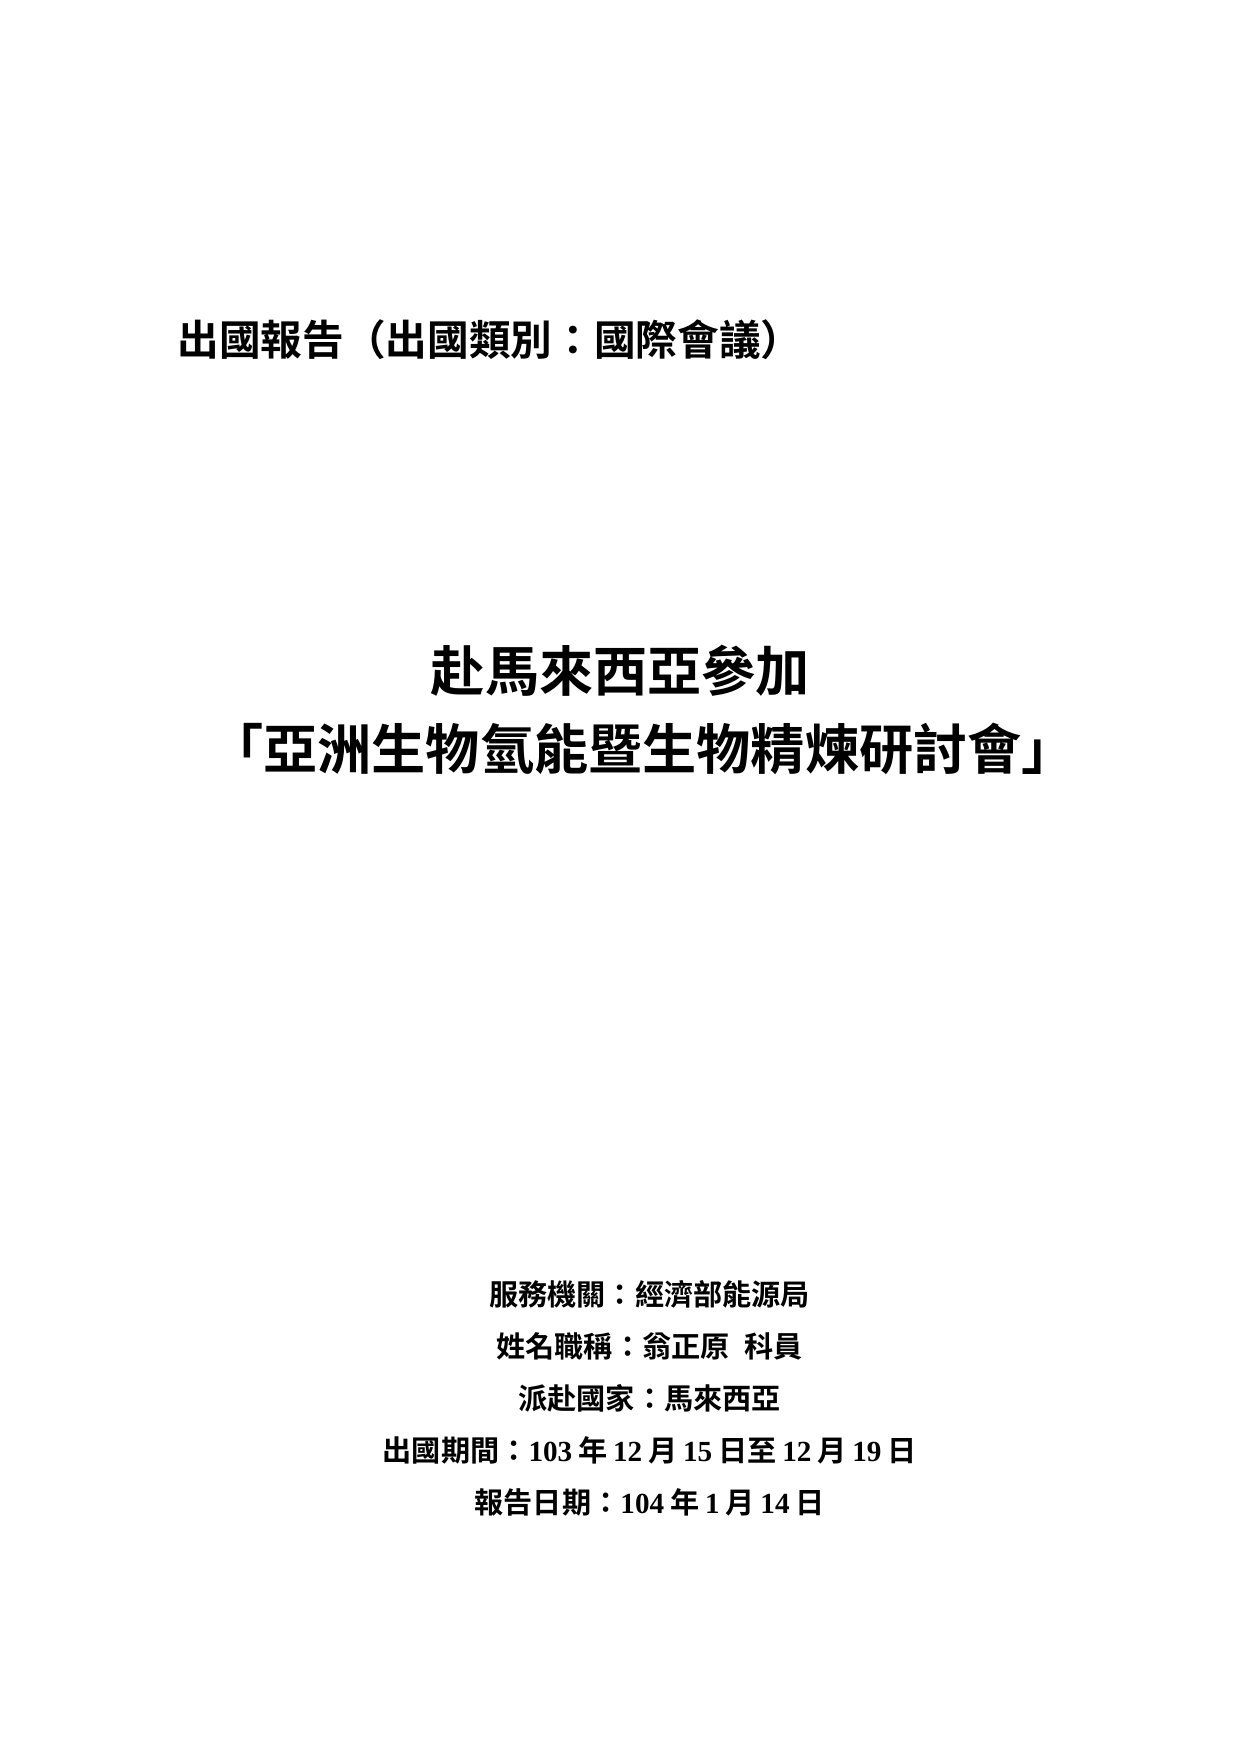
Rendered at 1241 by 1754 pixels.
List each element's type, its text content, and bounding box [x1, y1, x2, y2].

text 出國期間：103年12月15日至12月19日 [177, 1418, 1063, 1470]
text 出國報告（出國類別：國際會議） [177, 307, 1063, 368]
text 服務機關：經濟部能源局 [177, 1262, 1063, 1314]
text 「亞洲生物氫能暨生物精煉研討會」 [177, 707, 1107, 785]
text 報告日期：104年1月14日 [177, 1470, 1063, 1522]
text 赴馬來西亞參加 [177, 628, 1063, 707]
text 姓名職稱：翁正原 科員 [177, 1314, 1063, 1366]
text 派赴國家：馬來西亞 [177, 1366, 1063, 1418]
